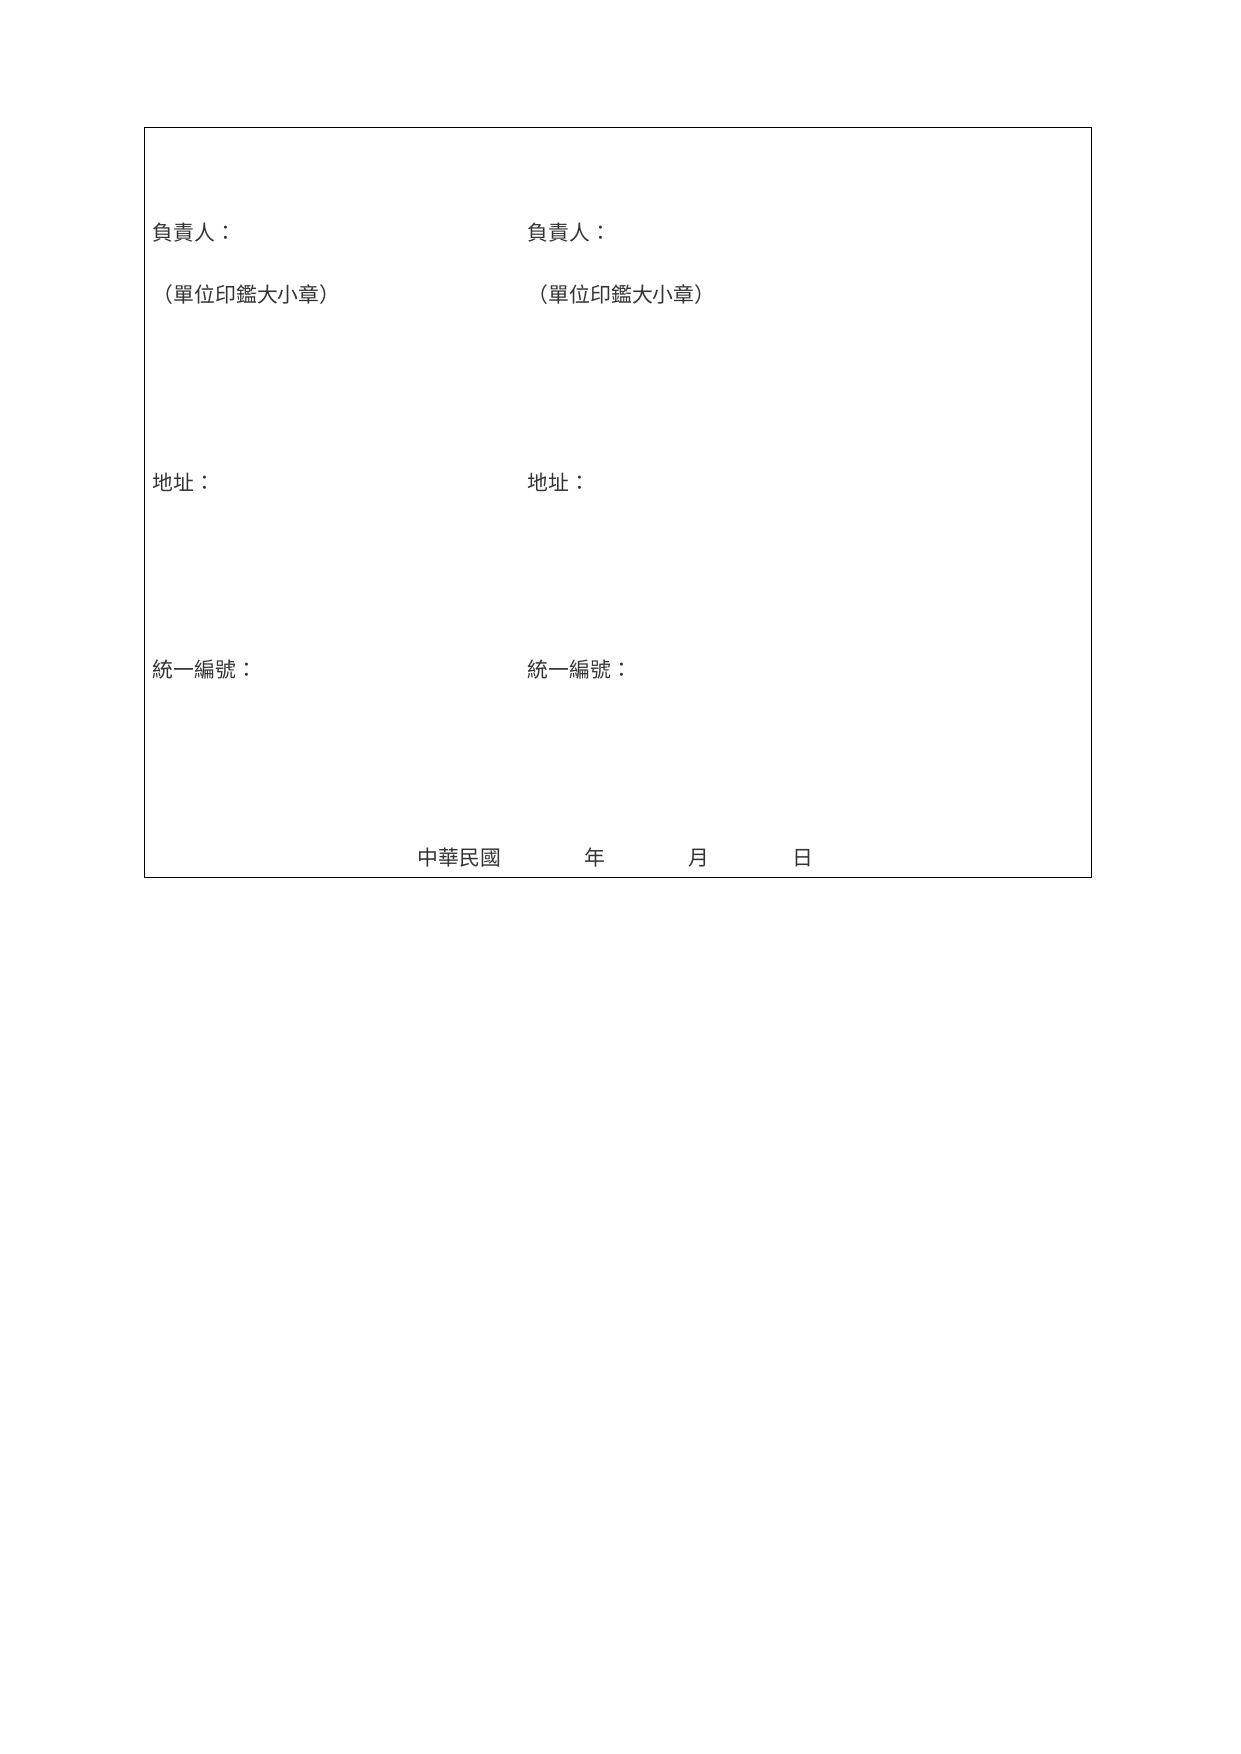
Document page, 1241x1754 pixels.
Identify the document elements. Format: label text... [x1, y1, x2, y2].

table_header 負責人： 負責人： （單位印鑑大小章） （單位印鑑大小章） 地址： 地址： 統一編號： 統一編號： 中華民國 年 月 日 [145, 128, 1091, 877]
